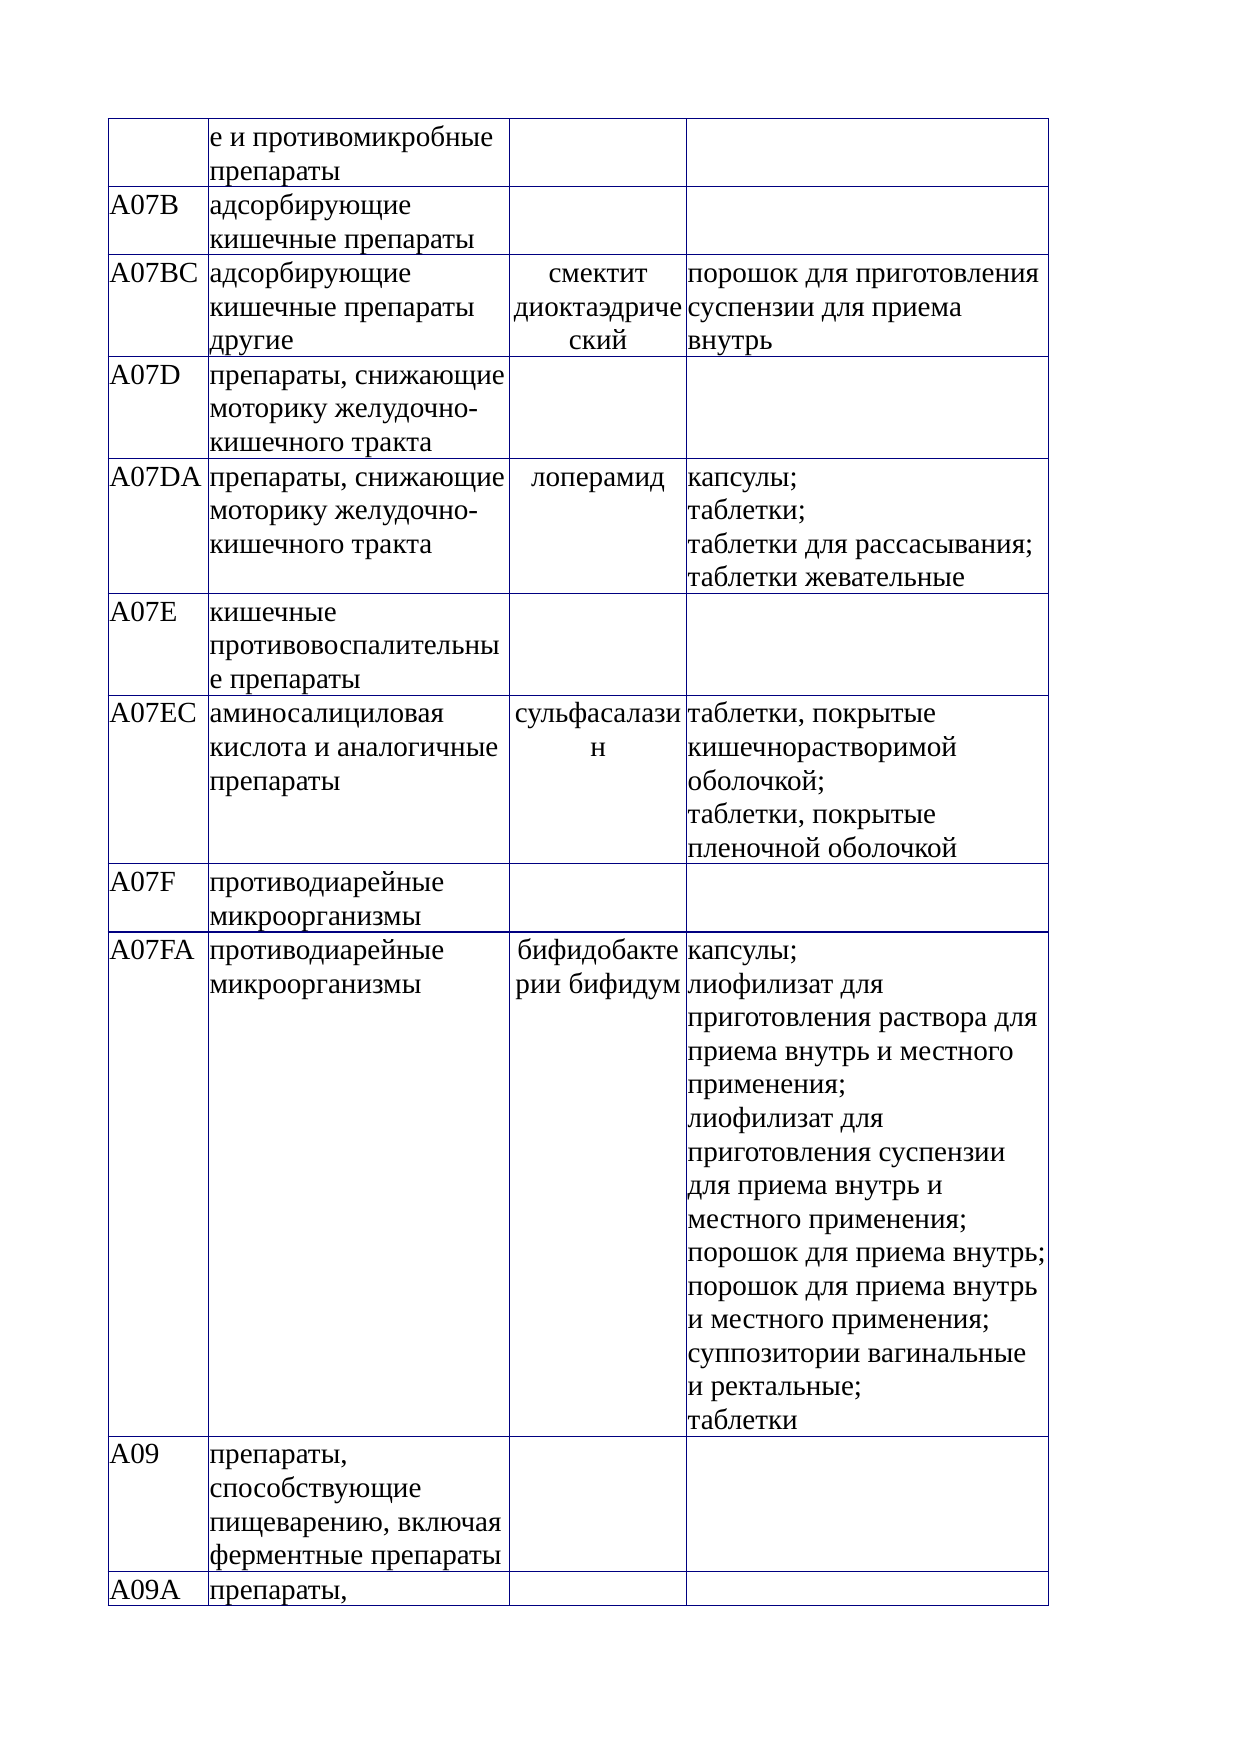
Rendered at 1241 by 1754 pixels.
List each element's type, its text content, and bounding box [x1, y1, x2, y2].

table_cell таблетки, покрытые кишечнорастворимой оболочкой; таблетки, покрытые пленочной оболочкой [687, 696, 1048, 863]
table_cell [687, 594, 1048, 694]
table_cell препараты, снижающие моторику желудочно-кишечного тракта [209, 357, 509, 458]
table_cell A07F [109, 864, 208, 931]
table_cell [510, 594, 686, 694]
table_cell [510, 119, 686, 186]
table_cell [510, 357, 686, 458]
table_cell препараты, [209, 1572, 509, 1605]
table_cell капсулы; лиофилизат для приготовления раствора для приема внутрь и местного применения; лиофилизат для приготовления суспензии для приема внутрь и местного применения; порошок для приема внутрь; порошок для приема внутрь и местного применения; суппозитории вагинальные и ректальные; таблетки [687, 933, 1048, 1436]
table_cell [510, 1437, 686, 1571]
table_cell препараты, снижающие моторику желудочно-кишечного тракта [209, 459, 509, 593]
table_cell A07B [109, 187, 208, 254]
table_cell е и противомикробные препараты [209, 119, 509, 186]
table_cell [687, 1572, 1048, 1605]
table_cell [687, 119, 1048, 186]
table_cell A07BC [109, 255, 208, 356]
table_cell [510, 864, 686, 931]
table_cell [687, 864, 1048, 931]
table_cell капсулы; таблетки; таблетки для рассасывания; таблетки жевательные [687, 459, 1048, 593]
table_cell бифидобактерии бифидум [510, 933, 686, 1436]
table_cell адсорбирующие кишечные препараты другие [209, 255, 509, 356]
table_cell противодиарейные микроорганизмы [209, 864, 509, 931]
table_cell A07E [109, 594, 208, 694]
table_cell [109, 119, 208, 186]
table_cell [687, 357, 1048, 458]
table_cell препараты, способствующие пищеварению, включая ферментные препараты [209, 1437, 509, 1571]
table_cell адсорбирующие кишечные препараты [209, 187, 509, 254]
table_cell порошок для приготовления суспензии для приема внутрь [687, 255, 1048, 356]
table_cell A09A [109, 1572, 208, 1605]
table_cell смектит диоктаэдрический [510, 255, 686, 356]
table_cell A07D [109, 357, 208, 458]
table_cell [687, 187, 1048, 254]
table_cell [510, 187, 686, 254]
table_cell кишечные противовоспалительные препараты [209, 594, 509, 694]
table_cell A09 [109, 1437, 208, 1571]
table_cell противодиарейные микроорганизмы [209, 933, 509, 1436]
table_cell [687, 1437, 1048, 1571]
table_cell A07FA [109, 933, 208, 1436]
table_cell A07EC [109, 696, 208, 863]
table_cell A07DA [109, 459, 208, 593]
table_cell лоперамид [510, 459, 686, 593]
table_cell аминосалициловая кислота и аналогичные препараты [209, 696, 509, 863]
table_cell сульфасалазин [510, 696, 686, 863]
table_cell [510, 1572, 686, 1605]
